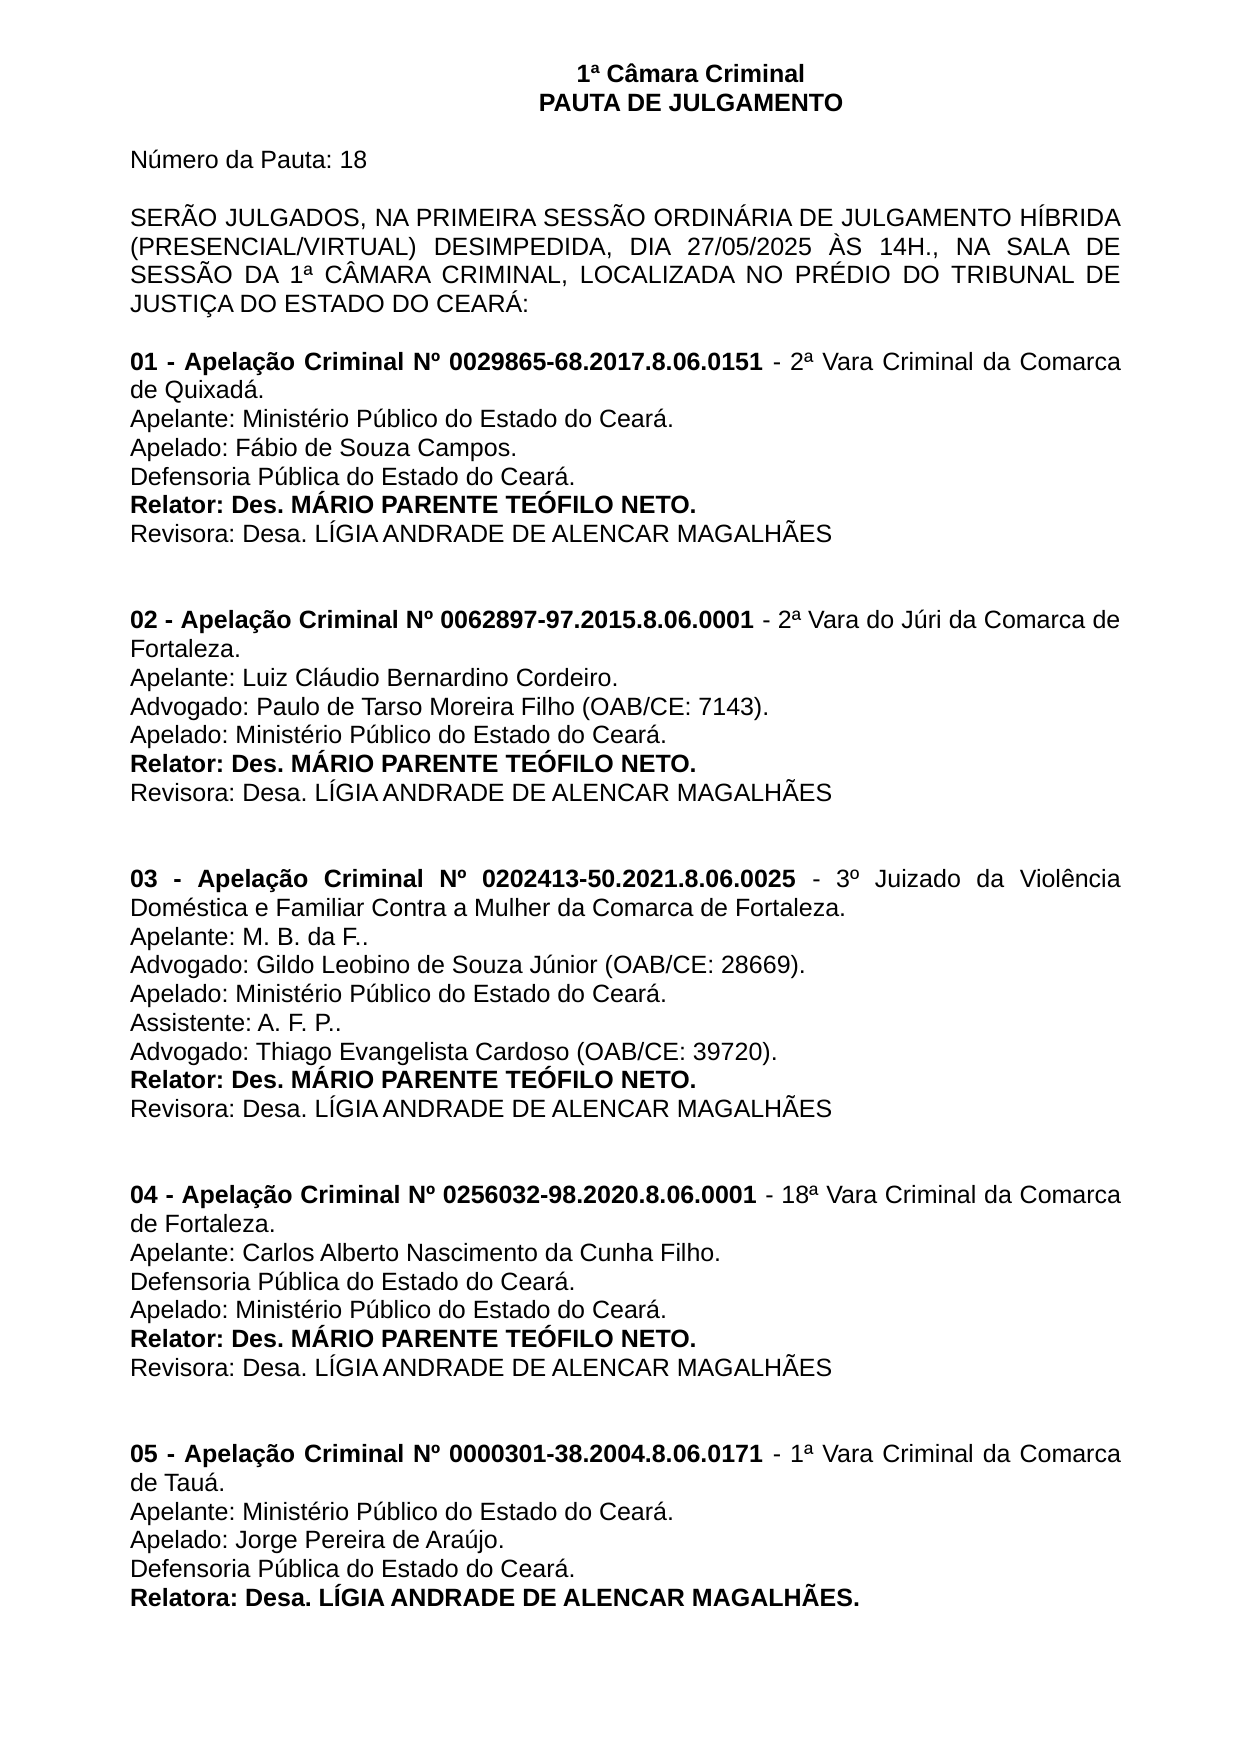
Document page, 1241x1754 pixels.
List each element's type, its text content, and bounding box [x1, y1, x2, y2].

text Relator: Des. MÁRIO PARENTE TEÓFILO NETO. [130, 1065, 1121, 1094]
text 02 - Apelação Criminal Nº 0062897-97.2015.8.06.0001 - 2ª Vara do Júri da Comarca de Fortaleza. [130, 605, 1121, 663]
text Relator: Des. MÁRIO PARENTE TEÓFILO NETO. [130, 490, 1121, 519]
text 01 - Apelação Criminal Nº 0029865-68.2017.8.06.0151 - 2ª Vara Criminal da Comarca de Quixadá. [130, 347, 1121, 404]
text Apelante: Ministério Público do Estado do Ceará. [130, 1497, 1121, 1525]
text Apelado: Fábio de Souza Campos. [130, 433, 1121, 462]
text Apelante: M. B. da F.. [130, 922, 1121, 950]
text Número da Pauta: 18 [130, 145, 1121, 174]
text 1ª Câmara Criminal [130, 59, 1122, 88]
text Apelado: Ministério Público do Estado do Ceará. [130, 720, 1121, 749]
text Revisora: Desa. LÍGIA ANDRADE DE ALENCAR MAGALHÃES [130, 778, 1121, 807]
text Assistente: A. F. P.. [130, 1008, 1121, 1037]
text Relator: Des. MÁRIO PARENTE TEÓFILO NETO. [130, 1324, 1121, 1353]
text 03 - Apelação Criminal Nº 0202413-50.2021.8.06.0025 - 3º Juizado da Violência Doméstica e Familiar Contra a Mulher da Comarca de Fortaleza. [130, 864, 1121, 922]
text SERÃO JULGADOS, NA PRIMEIRA SESSÃO ORDINÁRIA DE JULGAMENTO HÍBRIDA (PRESENCIAL/VIRTUAL) DESIMPEDIDA, DIA 27/05/2025 ÀS 14H., NA SALA DE SESSÃO DA 1ª CÂMARA CRIMINAL, LOCALIZADA NO PRÉDIO DO TRIBUNAL DE JUSTIÇA DO ESTADO DO CEARÁ: [130, 203, 1121, 318]
text Relator: Des. MÁRIO PARENTE TEÓFILO NETO. [130, 749, 1121, 778]
text 05 - Apelação Criminal Nº 0000301-38.2004.8.06.0171 - 1ª Vara Criminal da Comarca de Tauá. [130, 1439, 1121, 1497]
text Advogado: Paulo de Tarso Moreira Filho (OAB/CE: 7143). [130, 692, 1121, 720]
text Defensoria Pública do Estado do Ceará. [130, 1554, 1121, 1583]
text PAUTA DE JULGAMENTO [130, 88, 1122, 117]
text Defensoria Pública do Estado do Ceará. [130, 462, 1121, 490]
text Apelado: Ministério Público do Estado do Ceará. [130, 1295, 1121, 1324]
text Revisora: Desa. LÍGIA ANDRADE DE ALENCAR MAGALHÃES [130, 1353, 1121, 1382]
text Apelado: Ministério Público do Estado do Ceará. [130, 979, 1121, 1008]
text Apelante: Luiz Cláudio Bernardino Cordeiro. [130, 663, 1121, 692]
text Apelado: Jorge Pereira de Araújo. [130, 1525, 1121, 1554]
text Apelante: Carlos Alberto Nascimento da Cunha Filho. [130, 1238, 1121, 1267]
text 04 - Apelação Criminal Nº 0256032-98.2020.8.06.0001 - 18ª Vara Criminal da Comarca de Fortaleza. [130, 1180, 1121, 1238]
text Advogado: Gildo Leobino de Souza Júnior (OAB/CE: 28669). [130, 950, 1121, 979]
text Apelante: Ministério Público do Estado do Ceará. [130, 404, 1121, 433]
text Revisora: Desa. LÍGIA ANDRADE DE ALENCAR MAGALHÃES [130, 519, 1121, 548]
text Revisora: Desa. LÍGIA ANDRADE DE ALENCAR MAGALHÃES [130, 1094, 1121, 1123]
text Defensoria Pública do Estado do Ceará. [130, 1267, 1121, 1295]
text Advogado: Thiago Evangelista Cardoso (OAB/CE: 39720). [130, 1037, 1121, 1065]
text Relatora: Desa. LÍGIA ANDRADE DE ALENCAR MAGALHÃES. [130, 1583, 1121, 1612]
